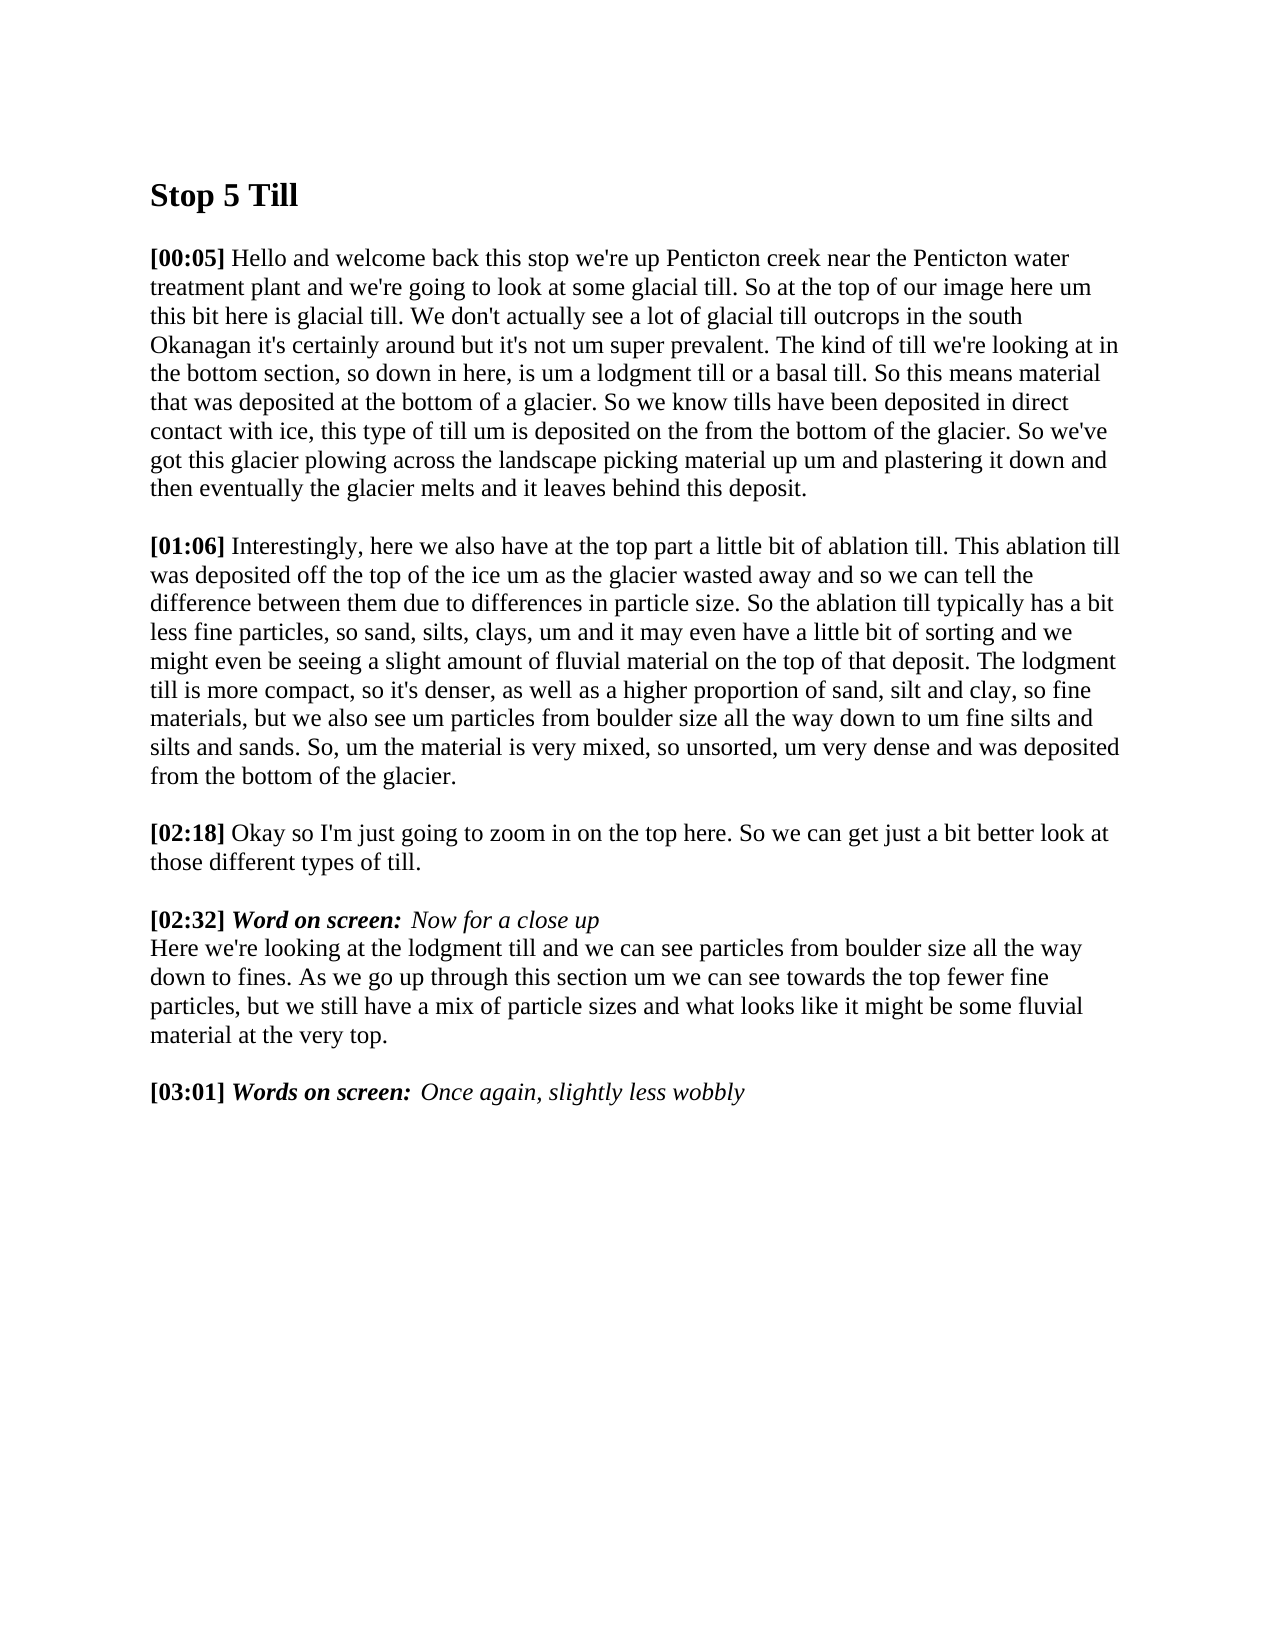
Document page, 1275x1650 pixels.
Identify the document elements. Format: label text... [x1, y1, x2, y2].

text [02:18] Okay so I'm just going to zoom in on the top here. So we can get just a bit better look at those different types of till. [150, 818, 1125, 876]
text [03:01] Words on screen: Once again, slightly less wobbly [150, 1077, 1125, 1106]
text Here we're looking at the lodgment till and we can see particles from boulder size all the way down to fines. As we go up through this section um we can see towards the top fewer fine particles, but we still have a mix of particle sizes and what looks like it might be some fluvial material at the very top. [150, 933, 1125, 1048]
text [01:06] Interestingly, here we also have at the top part a little bit of ablation till. This ablation till was deposited off the top of the ice um as the glacier wasted away and so we can tell the difference between them due to differences in particle size. So the ablation till typically has a bit less fine particles, so sand, silts, clays, um and it may even have a little bit of sorting and we might even be seeing a slight amount of fluvial material on the top of that deposit. The lodgment till is more compact, so it's denser, as well as a higher proportion of sand, silt and clay, so fine materials, but we also see um particles from boulder size all the way down to um fine silts and silts and sands. So, um the material is very mixed, so unsorted, um very dense and was deposited from the bottom of the glacier. [150, 531, 1125, 790]
text [00:05] Hello and welcome back this stop we're up Penticton creek near the Penticton water treatment plant and we're going to look at some glacial till. So at the top of our image here um this bit here is glacial till. We don't actually see a lot of glacial till outcrops in the south Okanagan it's certainly around but it's not um super prevalent. The kind of till we're looking at in the bottom section, so down in here, is um a lodgment till or a basal till. So this means material that was deposited at the bottom of a glacier. So we know tills have been deposited in direct contact with ice, this type of till um is deposited on the from the bottom of the glacier. So we've got this glacier plowing across the landscape picking material up um and plastering it down and then eventually the glacier melts and it leaves behind this deposit. [150, 216, 1125, 502]
text [02:32] Word on screen: Now for a close up [150, 905, 1125, 933]
subtitle Stop 5 Till [150, 175, 1125, 213]
